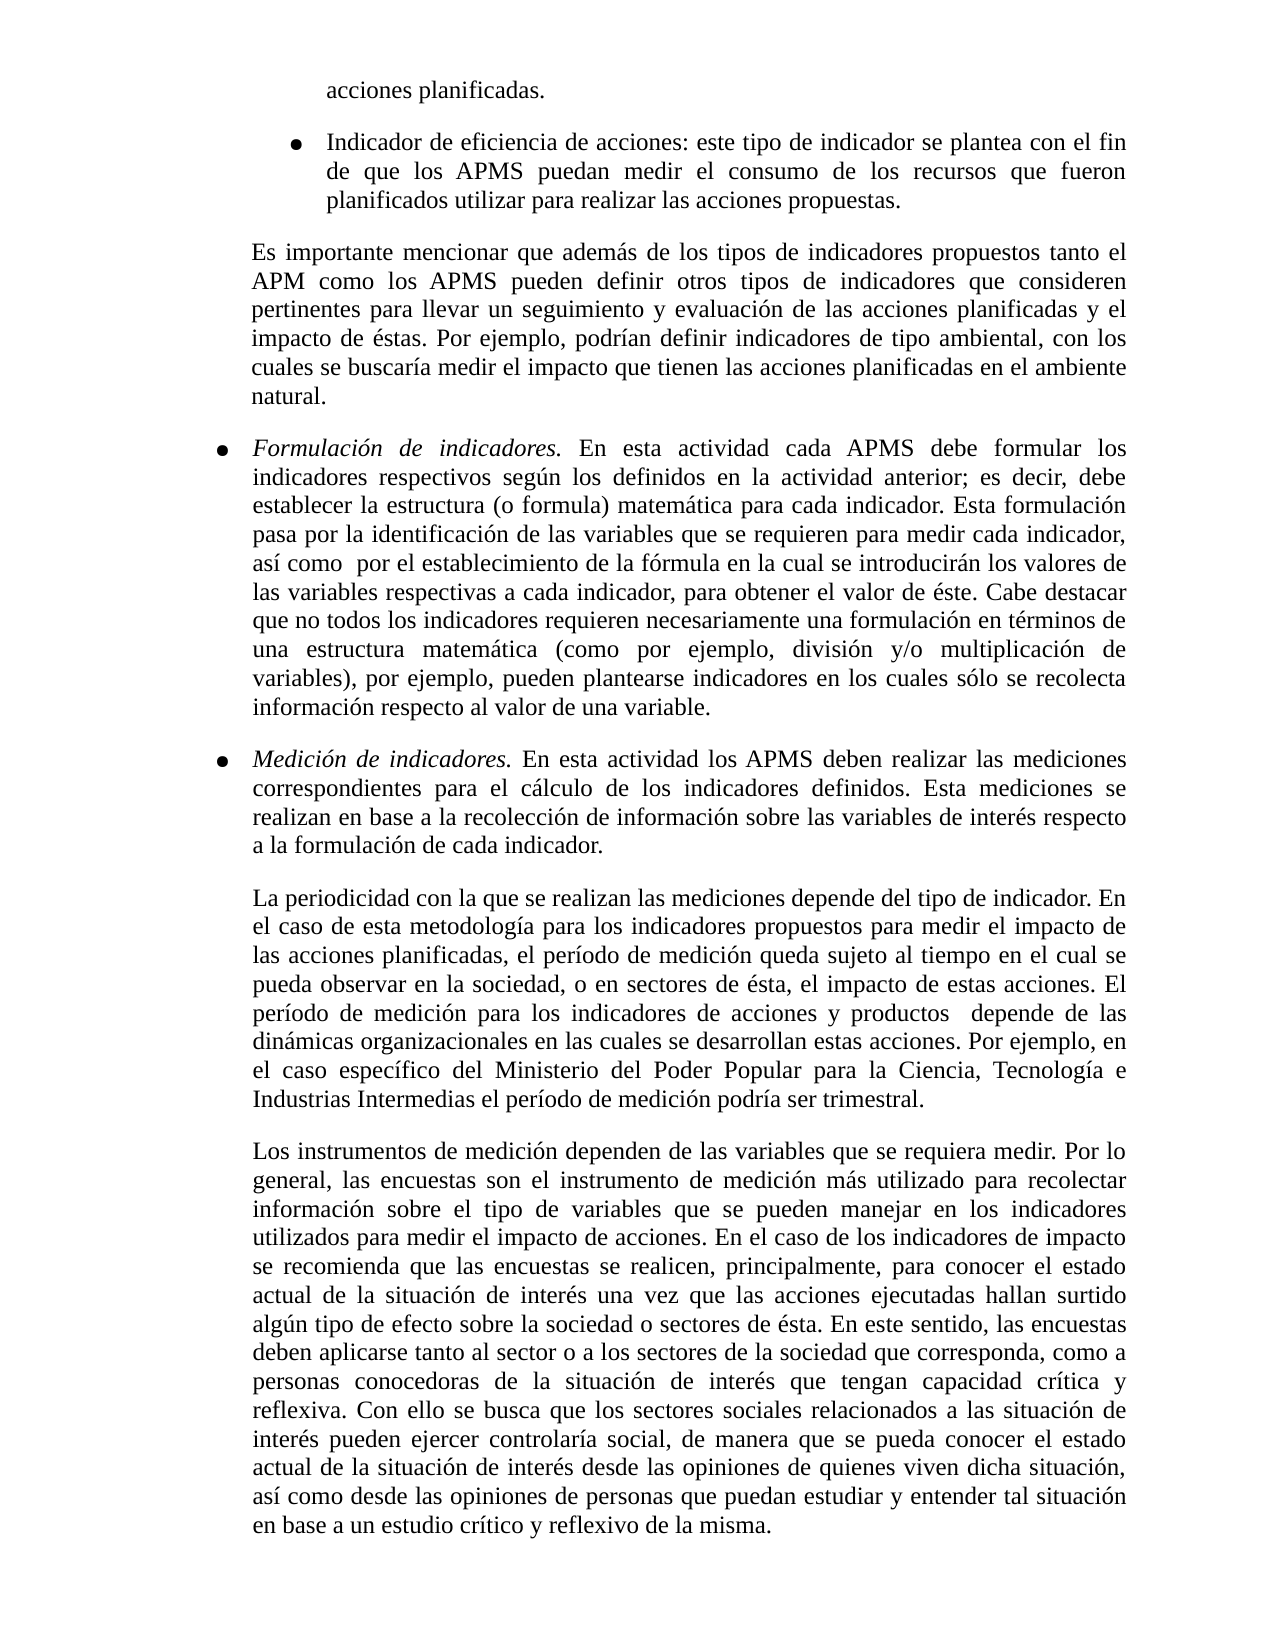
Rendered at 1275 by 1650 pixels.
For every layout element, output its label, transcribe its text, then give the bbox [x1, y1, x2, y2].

text Es importante mencionar que además de los tipos de indicadores propuestos tanto el APM como los APMS pueden definir otros tipos de indicadores que consideren pertinentes para llevar un seguimiento y evaluación de las acciones planificadas y el impacto de éstas. Por ejemplo, podrían definir indicadores de tipo ambiental, con los cuales se buscaría medir el impacto que tienen las acciones planificadas en el ambiente natural. [251, 237, 1127, 409]
list Los instrumentos de medición dependen de las variables que se requiera medir. Por lo general, las encuestas son el instrumento de medición más utilizado para recolectar información sobre el tipo de variables que se pueden manejar en los indicadores utilizados para medir el impacto de acciones. En el caso de los indicadores de impacto se recomienda que las encuestas se realicen, principalmente, para conocer el estado actual de la situación de interés una vez que las acciones ejecutadas hallan surtido algún tipo de efecto sobre la sociedad o sectores de ésta. En este sentido, las encuestas deben aplicarse tanto al sector o a los sectores de la sociedad que corresponda, como a personas conocedoras de la situación de interés que tengan capacidad crítica y reflexiva. Con ello se busca que los sectores sociales relacionados a las situación de interés pueden ejercer controlaría social, de manera que se pueda conocer el estado actual de la situación de interés desde las opiniones de quienes viven dicha situación, así como desde las opiniones de personas que puedan estudiar y entender tal situación en base a un estudio crítico y reflexivo de la misma. [215, 1136, 1127, 1539]
list Medición de indicadores. En esta actividad los APMS deben realizar las mediciones correspondientes para el cálculo de los indicadores definidos. Esta mediciones se realizan en base a la recolección de información sobre las variables de interés respecto a la formulación de cada indicador. [215, 744, 1127, 859]
list Indicador de eficiencia de acciones: este tipo de indicador se plantea con el fin de que los APMS puedan medir el consumo de los recursos que fueron planificados utilizar para realizar las acciones propuestas. [288, 127, 1127, 213]
list acciones planificadas. [288, 75, 1127, 104]
list Formulación de indicadores. En esta actividad cada APMS debe formular los indicadores respectivos según los definidos en la actividad anterior; es decir, debe establecer la estructura (o formula) matemática para cada indicador. Esta formulación pasa por la identificación de las variables que se requieren para medir cada indicador, así como por el establecimiento de la fórmula en la cual se introducirán los valores de las variables respectivas a cada indicador, para obtener el valor de éste. Cabe destacar que no todos los indicadores requieren necesariamente una formulación en términos de una estructura matemática (como por ejemplo, división y/o multiplicación de variables), por ejemplo, pueden plantearse indicadores en los cuales sólo se recolecta información respecto al valor de una variable. [215, 433, 1127, 721]
list La periodicidad con la que se realizan las mediciones depende del tipo de indicador. En el caso de esta metodología para los indicadores propuestos para medir el impacto de las acciones planificadas, el período de medición queda sujeto al tiempo en el cual se pueda observar en la sociedad, o en sectores de ésta, el impacto de estas acciones. El período de medición para los indicadores de acciones y productos depende de las dinámicas organizacionales en las cuales se desarrollan estas acciones. Por ejemplo, en el caso específico del Ministerio del Poder Popular para la Ciencia, Tecnología e Industrias Intermedias el período de medición podría ser trimestral. [215, 883, 1127, 1113]
